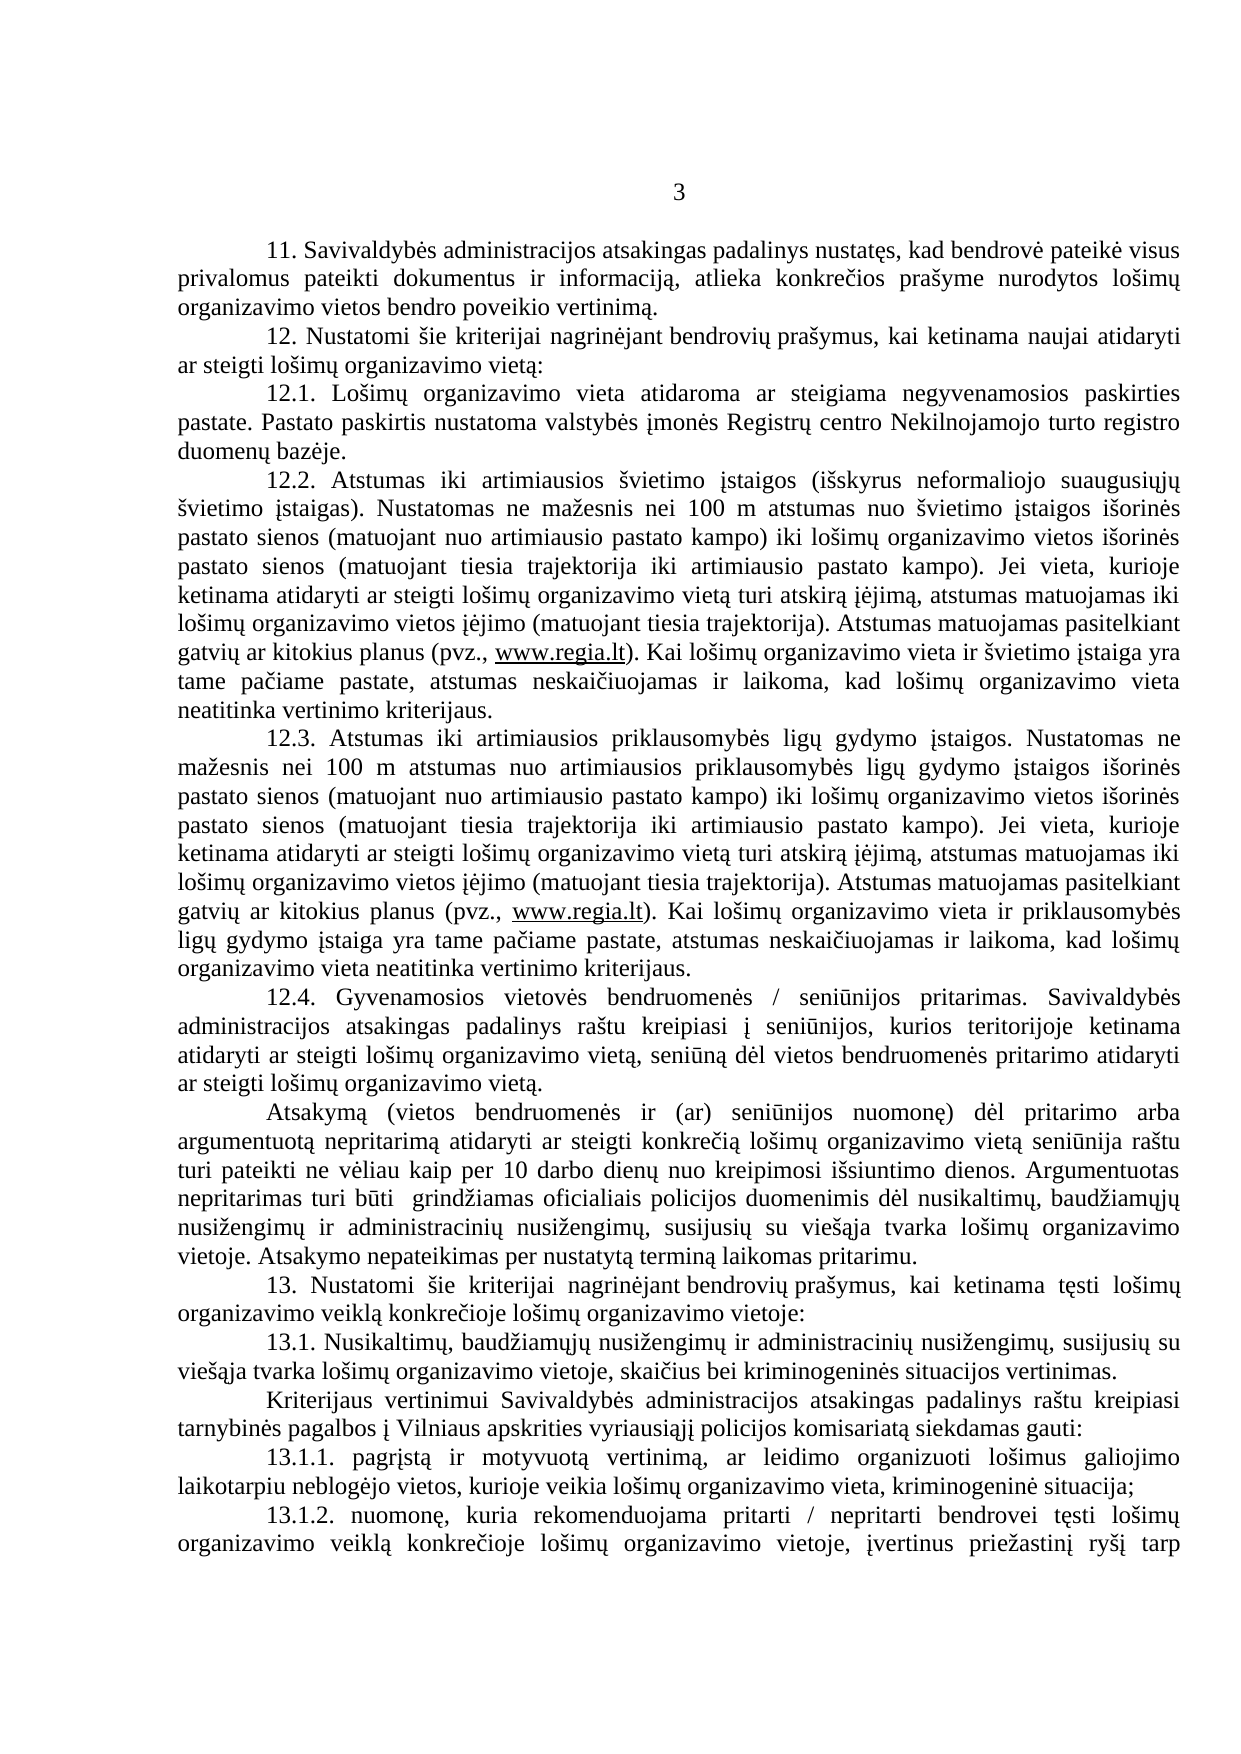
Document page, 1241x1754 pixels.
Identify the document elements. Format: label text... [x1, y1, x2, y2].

text 12. Nustatomi šie kriterijai nagrinėjant bendrovių prašymus, kai ketinama naujai atidaryti ar steigti lošimų organizavimo vietą: [177, 321, 1181, 378]
text Kriterijaus vertinimui Savivaldybės administracijos atsakingas padalinys raštu kreipiasi tarnybinės pagalbos į Vilniaus apskrities vyriausiąjį policijos komisariatą siekdamas gauti: [177, 1385, 1181, 1442]
text 13. Nustatomi šie kriterijai nagrinėjant bendrovių prašymus, kai ketinama tęsti lošimų organizavimo veiklą konkrečioje lošimų organizavimo vietoje: [177, 1270, 1181, 1327]
text 12.1. Lošimų organizavimo vieta atidaroma ar steigiama negyvenamosios paskirties pastate. Pastato paskirtis nustatoma valstybės įmonės Registrų centro Nekilnojamojo turto registro duomenų bazėje. [177, 378, 1181, 465]
text 11. Savivaldybės administracijos atsakingas padalinys nustatęs, kad bendrovė pateikė visus privalomus pateikti dokumentus ir informaciją, atlieka konkrečios prašyme nurodytos lošimų organizavimo vietos bendro poveikio vertinimą. [177, 235, 1181, 321]
text 13.1. Nusikaltimų, baudžiamųjų nusižengimų ir administracinių nusižengimų, susijusių su viešąja tvarka lošimų organizavimo vietoje, skaičius bei kriminogeninės situacijos vertinimas. [177, 1327, 1181, 1385]
text 13.1.2. nuomonę, kuria rekomenduojama pritarti / nepritarti bendrovei tęsti lošimų organizavimo veiklą konkrečioje lošimų organizavimo vietoje, įvertinus priežastinį ryšį tarp [177, 1500, 1181, 1557]
text 12.3. Atstumas iki artimiausios priklausomybės ligų gydymo įstaigos. Nustatomas ne mažesnis nei 100 m atstumas nuo artimiausios priklausomybės ligų gydymo įstaigos išorinės pastato sienos (matuojant nuo artimiausio pastato kampo) iki lošimų organizavimo vietos išorinės pastato sienos (matuojant tiesia trajektorija iki artimiausio pastato kampo). Jei vieta, kurioje ketinama atidaryti ar steigti lošimų organizavimo vietą turi atskirą įėjimą, atstumas matuojamas iki lošimų organizavimo vietos įėjimo (matuojant tiesia trajektorija). Atstumas matuojamas pasitelkiant gatvių ar kitokius planus (pvz., www.regia.lt). Kai lošimų organizavimo vieta ir priklausomybės ligų gydymo įstaiga yra tame pačiame pastate, atstumas neskaičiuojamas ir laikoma, kad lošimų organizavimo vieta neatitinka vertinimo kriterijaus. [177, 723, 1181, 982]
text 12.4. Gyvenamosios vietovės bendruomenės / seniūnijos pritarimas. Savivaldybės administracijos atsakingas padalinys raštu kreipiasi į seniūnijos, kurios teritorijoje ketinama atidaryti ar steigti lošimų organizavimo vietą, seniūną dėl vietos bendruomenės pritarimo atidaryti ar steigti lošimų organizavimo vietą. [177, 982, 1181, 1097]
text Atsakymą (vietos bendruomenės ir (ar) seniūnijos nuomonę) dėl pritarimo arba argumentuotą nepritarimą atidaryti ar steigti konkrečią lošimų organizavimo vietą seniūnija raštu turi pateikti ne vėliau kaip per 10 darbo dienų nuo kreipimosi išsiuntimo dienos. Argumentuotas nepritarimas turi būti grindžiamas oficialiais policijos duomenimis dėl nusikaltimų, baudžiamųjų nusižengimų ir administracinių nusižengimų, susijusių su viešąja tvarka lošimų organizavimo vietoje. Atsakymo nepateikimas per nustatytą terminą laikomas pritarimu. [177, 1097, 1181, 1270]
text 13.1.1. pagrįstą ir motyvuotą vertinimą, ar leidimo organizuoti lošimus galiojimo laikotarpiu neblogėjo vietos, kurioje veikia lošimų organizavimo vieta, kriminogeninė situacija; [177, 1442, 1181, 1500]
text 12.2. Atstumas iki artimiausios švietimo įstaigos (išskyrus neformaliojo suaugusiųjų švietimo įstaigas). Nustatomas ne mažesnis nei 100 m atstumas nuo švietimo įstaigos išorinės pastato sienos (matuojant nuo artimiausio pastato kampo) iki lošimų organizavimo vietos išorinės pastato sienos (matuojant tiesia trajektorija iki artimiausio pastato kampo). Jei vieta, kurioje ketinama atidaryti ar steigti lošimų organizavimo vietą turi atskirą įėjimą, atstumas matuojamas iki lošimų organizavimo vietos įėjimo (matuojant tiesia trajektorija). Atstumas matuojamas pasitelkiant gatvių ar kitokius planus (pvz., www.regia.lt). Kai lošimų organizavimo vieta ir švietimo įstaiga yra tame pačiame pastate, atstumas neskaičiuojamas ir laikoma, kad lošimų organizavimo vieta neatitinka vertinimo kriterijaus. [177, 465, 1181, 723]
